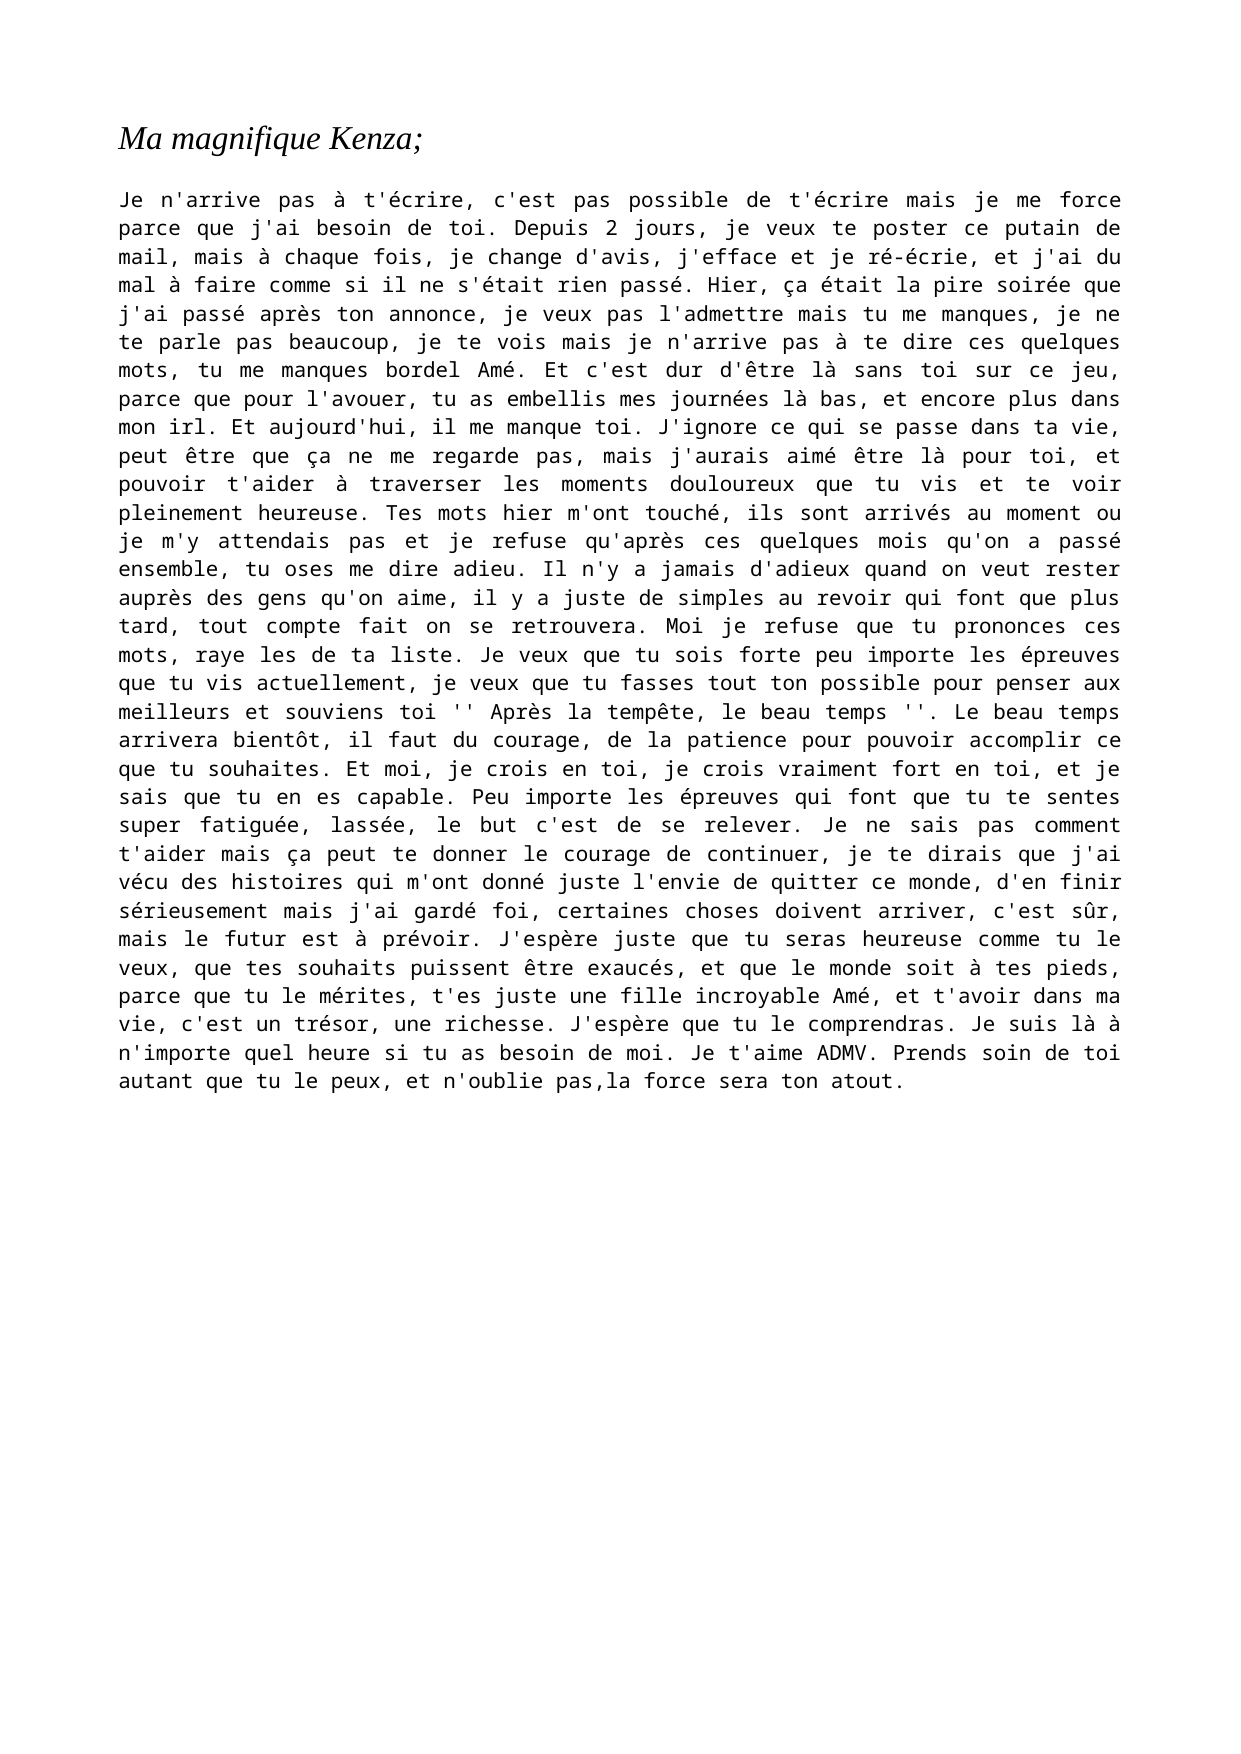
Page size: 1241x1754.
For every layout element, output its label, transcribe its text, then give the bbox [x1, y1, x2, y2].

text Ma magnifique Kenza; [118, 118, 1122, 156]
text Je n'arrive pas à t'écrire, c'est pas possible de t'écrire mais je me force parce que j'ai besoin de toi. Depuis 2 jours, je veux te poster ce putain de mail, mais à chaque fois, je change d'avis, j'efface et je ré-écrie, et j'ai du mal à faire comme si il ne s'était rien passé. Hier, ça était la pire soirée que j'ai passé après ton annonce, je veux pas l'admettre mais tu me manques, je ne te parle pas beaucoup, je te vois mais je n'arrive pas à te dire ces quelques mots, tu me manques bordel Amé. Et c'est dur d'être là sans toi sur ce jeu, parce que pour l'avouer, tu as embellis mes journées là bas, et encore plus dans mon irl. Et aujourd'hui, il me manque toi. J'ignore ce qui se passe dans ta vie, peut être que ça ne me regarde pas, mais j'aurais aimé être là pour toi, et pouvoir t'aider à traverser les moments douloureux que tu vis et te voir pleinement heureuse. Tes mots hier m'ont touché, ils sont arrivés au moment ou je m'y attendais pas et je refuse qu'après ces quelques mois qu'on a passé ensemble, tu oses me dire adieu. Il n'y a jamais d'adieux quand on veut rester auprès des gens qu'on aime, il y a juste de simples au revoir qui font que plus tard, tout compte fait on se retrouvera. Moi je refuse que tu prononces ces mots, raye les de ta liste. Je veux que tu sois forte peu importe les épreuves que tu vis actuellement, je veux que tu fasses tout ton possible pour penser aux meilleurs et souviens toi '' Après la tempête, le beau temps ''. Le beau temps arrivera bientôt, il faut du courage, de la patience pour pouvoir accomplir ce que tu souhaites. Et moi, je crois en toi, je crois vraiment fort en toi, et je sais que tu en es capable. Peu importe les épreuves qui font que tu te sentes super fatiguée, lassée, le but c'est de se relever. Je ne sais pas comment t'aider mais ça peut te donner le courage de continuer, je te dirais que j'ai vécu des histoires qui m'ont donné juste l'envie de quitter ce monde, d'en finir sérieusement mais j'ai gardé foi, certaines choses doivent arriver, c'est sûr, mais le futur est à prévoir. J'espère juste que tu seras heureuse comme tu le veux, que tes souhaits puissent être exaucés, et que le monde soit à tes pieds, parce que tu le mérites, t'es juste une fille incroyable Amé, et t'avoir dans ma vie, c'est un trésor, une richesse. J'espère que tu le comprendras. Je suis là à n'importe quel heure si tu as besoin de moi. Je t'aime ADMV. Prends soin de toi autant que tu le peux, et n'oublie pas,la force sera ton atout. [118, 185, 1122, 1095]
